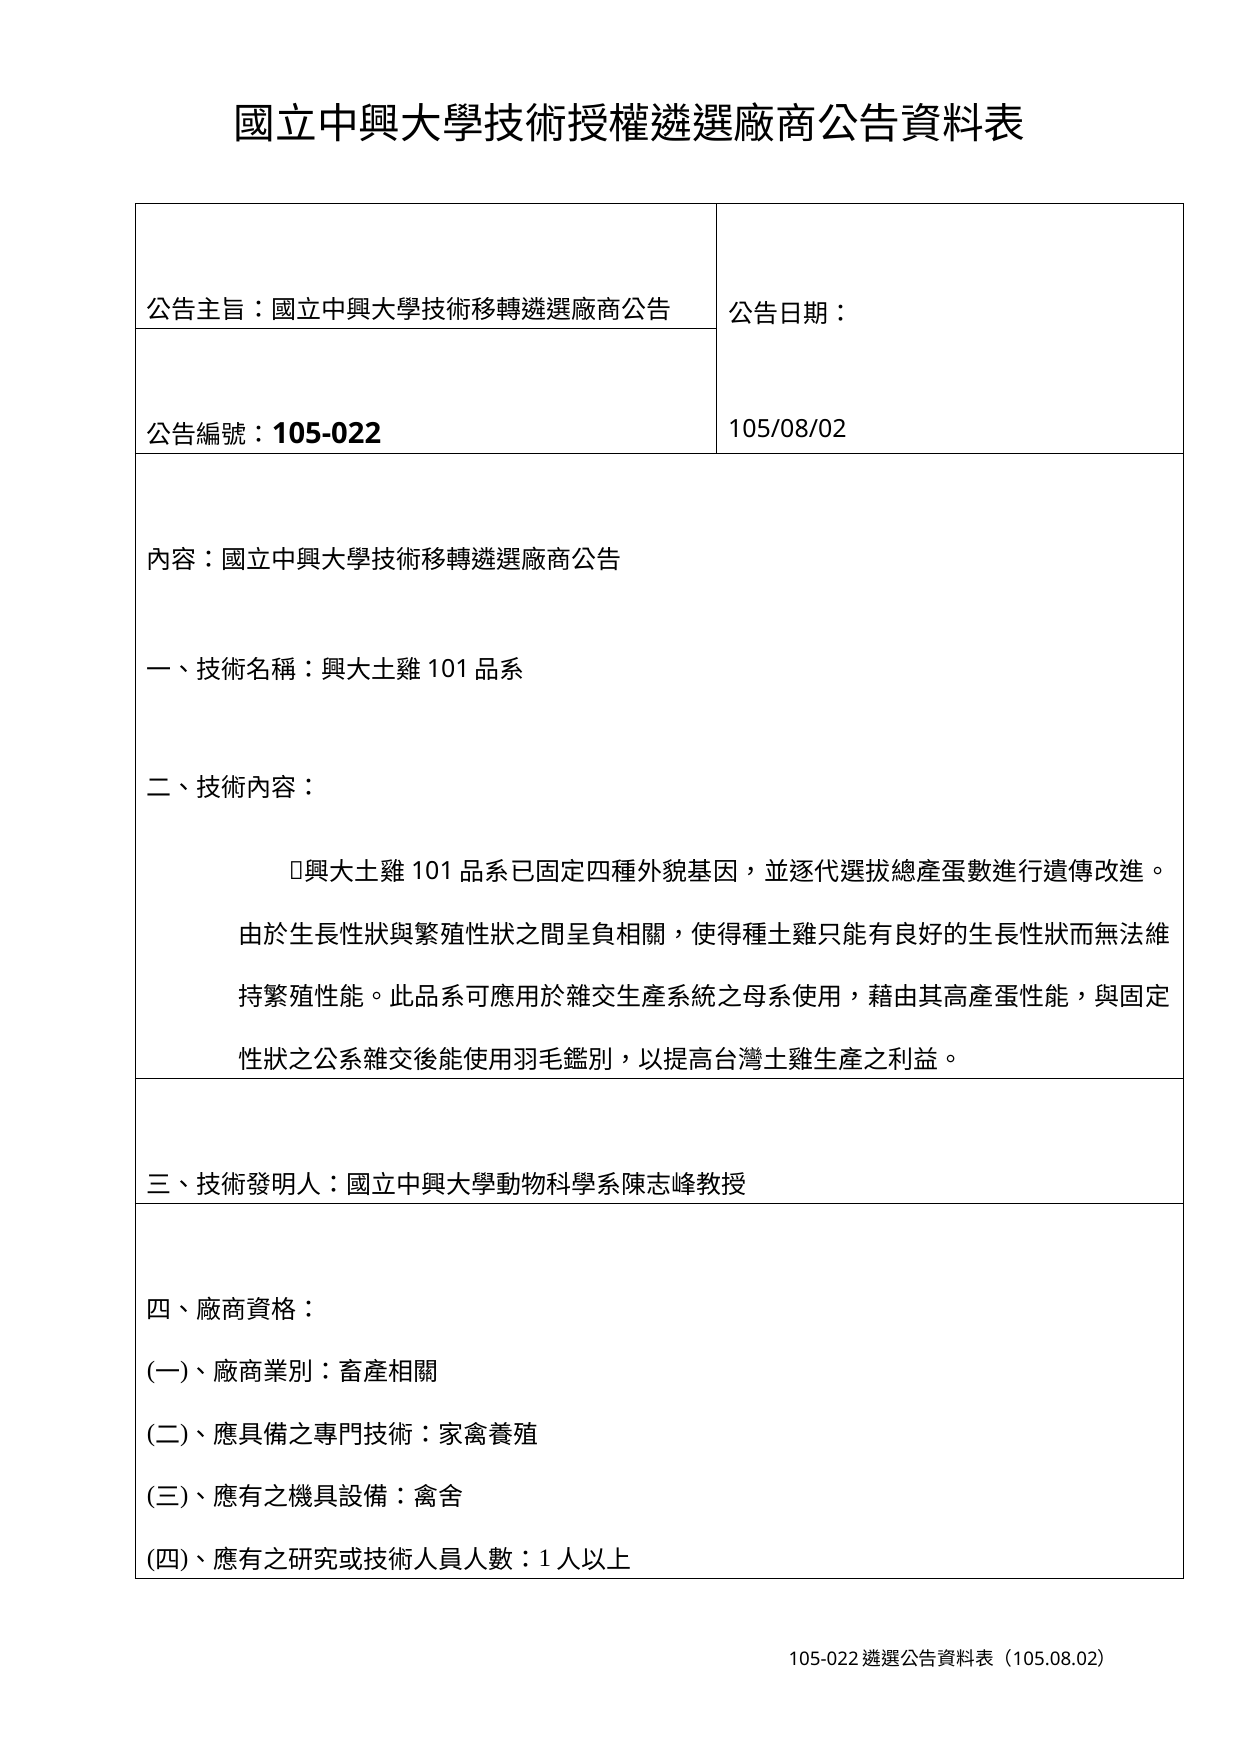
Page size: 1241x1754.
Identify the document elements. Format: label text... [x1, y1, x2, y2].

table_cell 內容：國立中興大學技術移轉遴選廠商公告 一、技術名稱：興大土雞101品系 二、技術內容： 興大土雞101品系已固定四種外貌基因，並逐代選拔總產蛋數進行遺傳改進。由於生長性狀與繁殖性狀之間呈負相關，使得種土雞只能有良好的生長性狀而無法維持繁殖性能。此品系可應用於雜交生產系統之母系使用，藉由其高產蛋性能，與固定性狀之公系雜交後能使用羽毛鑑別，以提高台灣土雞生產之利益。 [136, 454, 1183, 1078]
table_header 公告日期： 105/08/02 [717, 204, 1183, 453]
table_cell 公告編號：105-022 [136, 329, 716, 453]
table_header 公告主旨：國立中興大學技術移轉遴選廠商公告 [136, 204, 716, 328]
table_cell 三、技術發明人：國立中興大學動物科學系陳志峰教授 [136, 1079, 1183, 1203]
table_cell 四、廠商資格： (一)、廠商業別：畜產相關 (二)、應具備之專門技術：家禽養殖 (三)、應有之機具設備：禽舍 (四)、應有之研究或技術人員人數：1人以上 [136, 1204, 1183, 1578]
text 國立中興大學技術授權遴選廠商公告資料表 [143, 78, 1116, 141]
